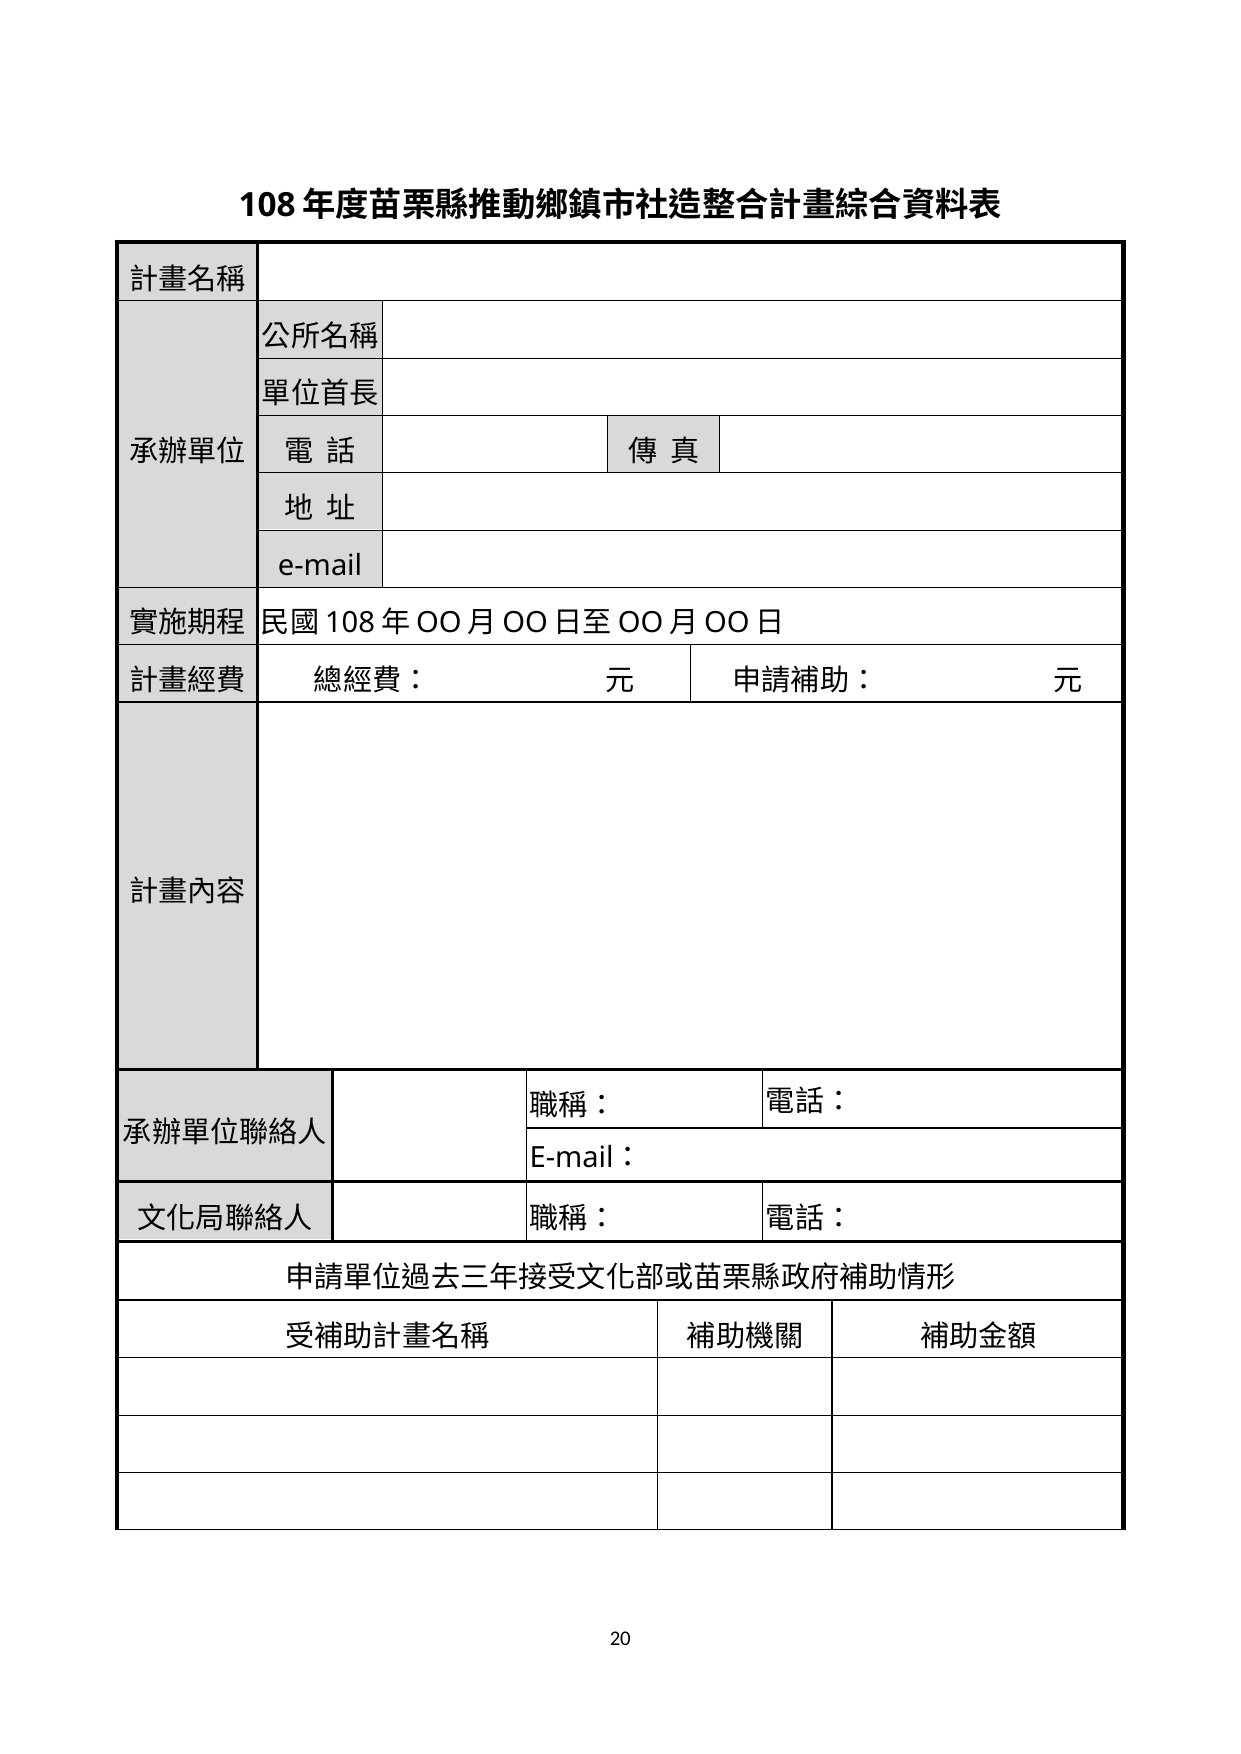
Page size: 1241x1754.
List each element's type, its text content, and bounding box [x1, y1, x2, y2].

table_cell [720, 416, 1121, 472]
table_cell 傳 真 [608, 416, 719, 472]
table_cell [334, 1071, 526, 1180]
table_cell 申請補助： 元 [691, 645, 1121, 701]
table_cell E-mail： [527, 1129, 1121, 1180]
table_cell [383, 359, 1121, 415]
table_header 計畫名稱 [119, 244, 256, 300]
table_cell 計畫經費 [119, 645, 256, 701]
table_cell [658, 1416, 831, 1472]
table_cell 地 址 [259, 473, 382, 529]
table_cell 公所名稱 [259, 301, 382, 358]
table_cell [259, 703, 1121, 1068]
table_cell 電 話 [259, 416, 382, 472]
table_cell [833, 1473, 1121, 1529]
table_cell 電話： [763, 1071, 1121, 1127]
table_cell [119, 1358, 657, 1414]
table_cell [334, 1183, 526, 1239]
table_cell 申請單位過去三年接受文化部或苗栗縣政府補助情形 [119, 1243, 1121, 1299]
table_cell [833, 1358, 1121, 1414]
table_header [259, 244, 1121, 300]
table_cell [383, 301, 1121, 358]
table_cell [833, 1416, 1121, 1472]
table_cell 電話： [763, 1183, 1121, 1239]
text 108年度苗栗縣推動鄉鎮市社造整合計畫綜合資料表 [112, 164, 1128, 239]
table_cell 文化局聯絡人 [119, 1183, 331, 1239]
table_cell 總經費： 元 [259, 645, 690, 701]
table_cell e-mail [259, 531, 382, 587]
table_cell [383, 531, 1121, 587]
table_cell 職稱： [527, 1183, 762, 1239]
table_cell 受補助計畫名稱 [119, 1301, 657, 1357]
table_cell [119, 1473, 657, 1529]
table_cell 單位首長 [259, 359, 382, 415]
table_cell [119, 1416, 657, 1472]
table_cell [658, 1358, 831, 1414]
table_cell 承辦單位 [119, 301, 256, 587]
table_cell 計畫內容 [119, 703, 256, 1068]
table_cell [658, 1473, 831, 1529]
table_cell 實施期程 [119, 588, 256, 644]
table_cell 補助機關 [658, 1301, 831, 1357]
table_cell 職稱： [527, 1071, 762, 1127]
table_cell [383, 473, 1121, 529]
table_cell 承辦單位聯絡人 [119, 1071, 331, 1180]
table_cell 補助金額 [833, 1301, 1121, 1357]
table_cell [383, 416, 607, 472]
table_cell 民國108年OO月OO日至OO月OO日 [259, 588, 1121, 644]
